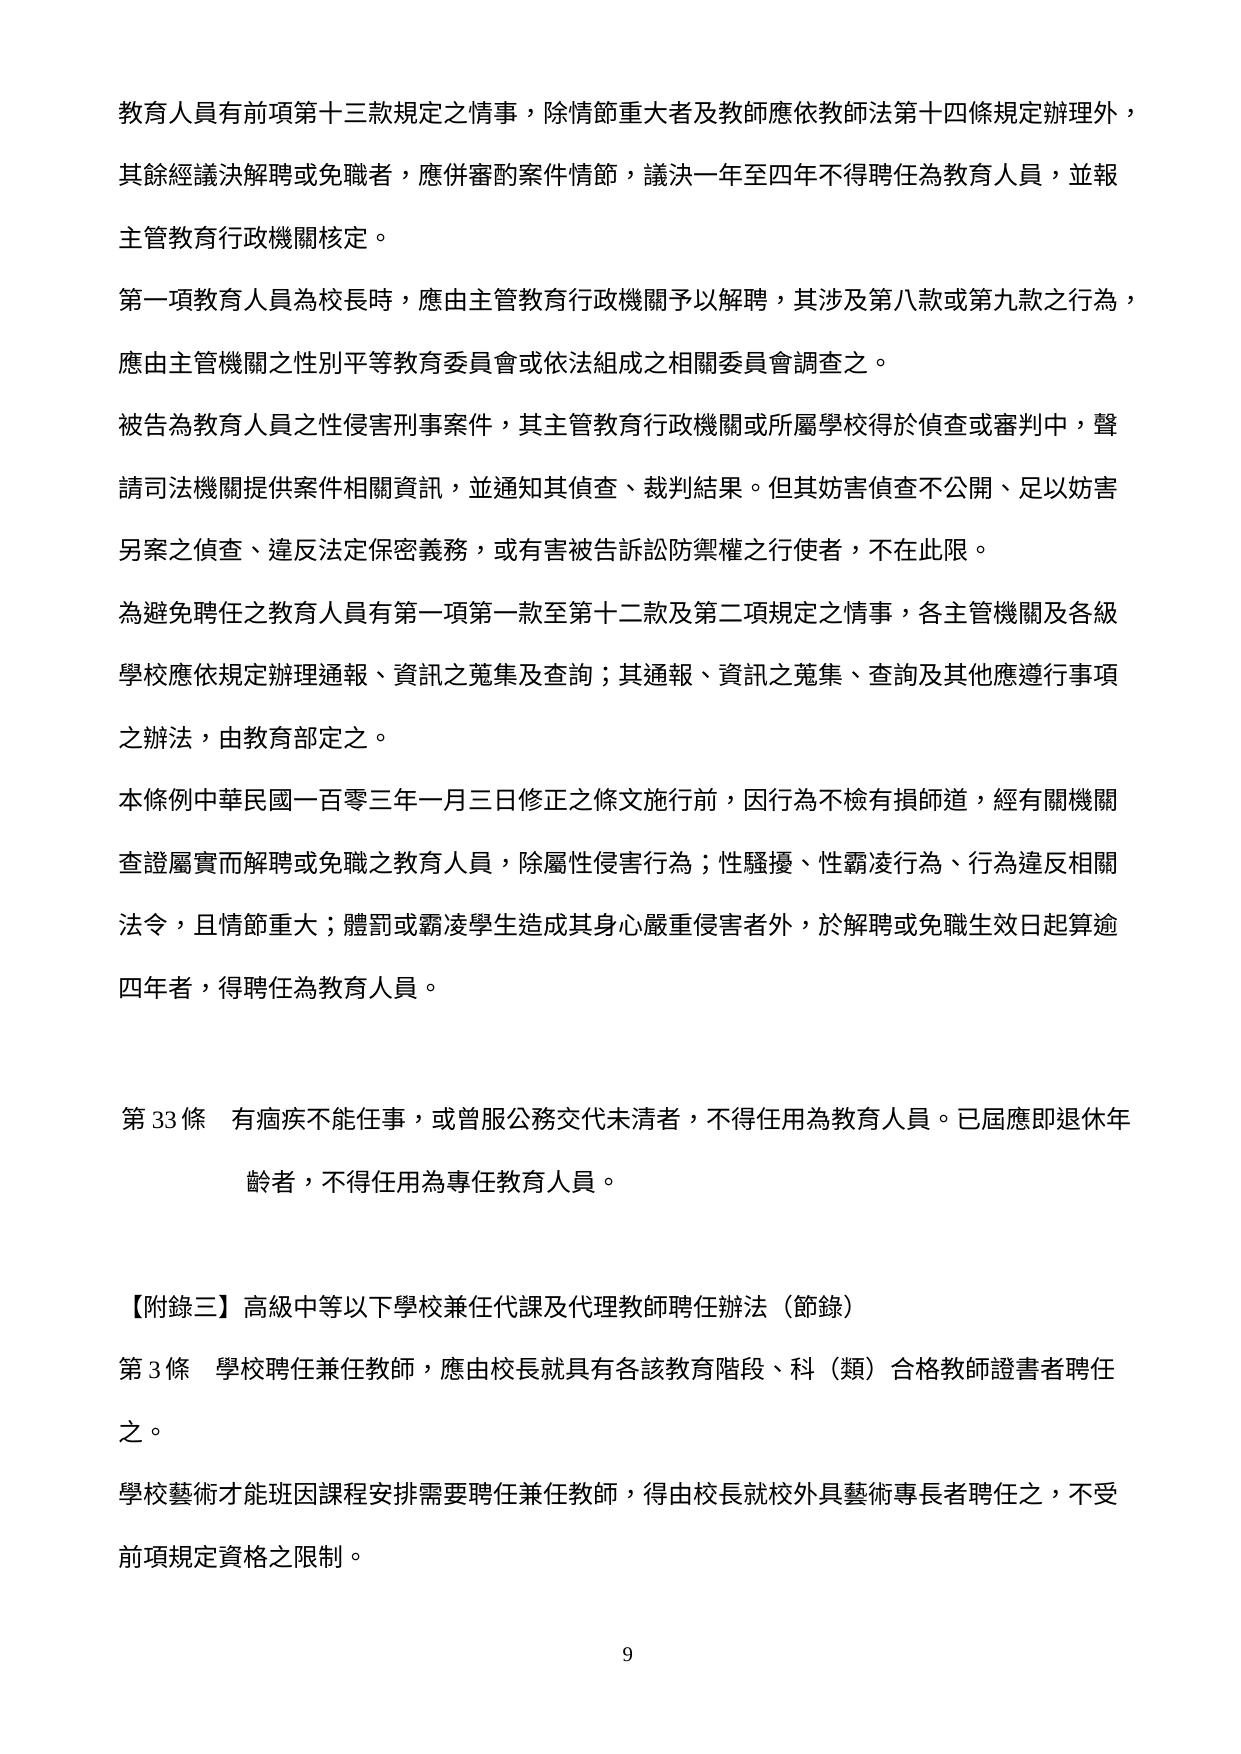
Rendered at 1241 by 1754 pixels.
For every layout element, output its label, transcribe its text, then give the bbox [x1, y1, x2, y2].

text 第33條 有痼疾不能任事，或曾服公務交代未清者，不得任用為教育人員。已屆應即退休年齡者，不得任用為專任教育人員。 [122, 1076, 1137, 1201]
text 教育人員有前項第十三款規定之情事，除情節重大者及教師應依教師法第十四條規定辦理外，其餘經議決解聘或免職者，應併審酌案件情節，議決一年至四年不得聘任為教育人員，並報主管教育行政機關核定。 [118, 69, 1137, 257]
text 【附錄三】高級中等以下學校兼任代課及代理教師聘任辦法（節錄） [118, 1264, 1137, 1326]
text 為避免聘任之教育人員有第一項第一款至第十二款及第二項規定之情事，各主管機關及各級學校應依規定辦理通報、資訊之蒐集及查詢；其通報、資訊之蒐集、查詢及其他應遵行事項之辦法，由教育部定之。 [118, 569, 1137, 757]
text 第一項教育人員為校長時，應由主管教育行政機關予以解聘，其涉及第八款或第九款之行為，應由主管機關之性別平等教育委員會或依法組成之相關委員會調查之。 [118, 257, 1137, 382]
text 學校藝術才能班因課程安排需要聘任兼任教師，得由校長就校外具藝術專長者聘任之，不受前項規定資格之限制。 [118, 1451, 1137, 1576]
text 本條例中華民國一百零三年一月三日修正之條文施行前，因行為不檢有損師道，經有關機關查證屬實而解聘或免職之教育人員，除屬性侵害行為；性騷擾、性霸凌行為、行為違反相關法令，且情節重大；體罰或霸凌學生造成其身心嚴重侵害者外，於解聘或免職生效日起算逾四年者，得聘任為教育人員。 [118, 757, 1137, 1007]
text 被告為教育人員之性侵害刑事案件，其主管教育行政機關或所屬學校得於偵查或審判中，聲請司法機關提供案件相關資訊，並通知其偵查、裁判結果。但其妨害偵查不公開、足以妨害另案之偵查、違反法定保密義務，或有害被告訴訟防禦權之行使者，不在此限。 [118, 382, 1137, 569]
text 第3條 學校聘任兼任教師，應由校長就具有各該教育階段、科（類）合格教師證書者聘任之。 [118, 1326, 1137, 1451]
